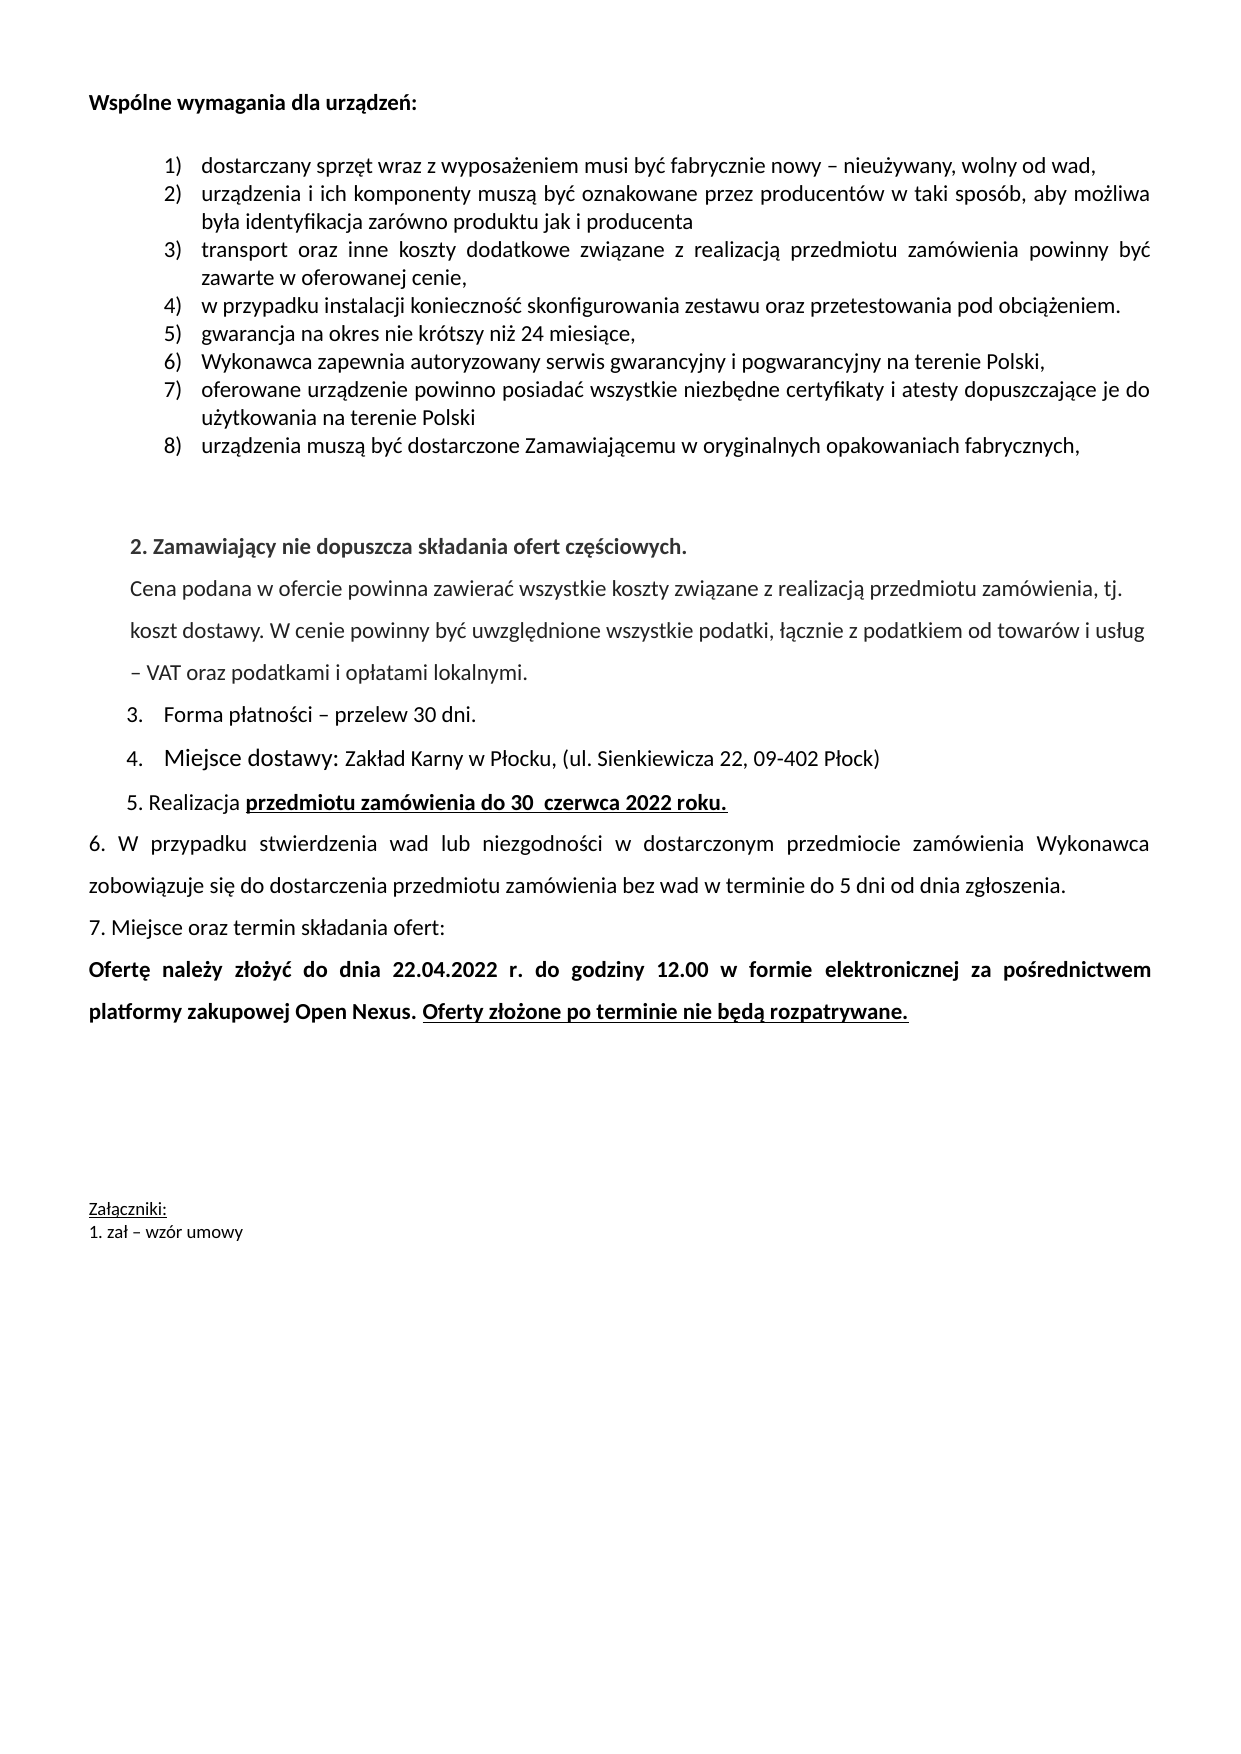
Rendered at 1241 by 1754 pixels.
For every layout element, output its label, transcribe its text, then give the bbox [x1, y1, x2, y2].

text Wspólne wymagania dla urządzeń: [88, 88, 1152, 117]
list oferowane urządzenie powinno posiadać wszystkie niezbędne certyfikaty i atesty dopuszczające je do użytkowania na terenie Polski [163, 375, 1152, 431]
text Cena podana w ofercie powinna zawierać wszystkie koszty związane z realizacją przedmiotu zamówienia, tj. koszt dostawy. W cenie powinny być uwzględnione wszystkie podatki, łącznie z podatkiem od towarów i usług – VAT oraz podatkami i opłatami lokalnymi. [130, 574, 1152, 686]
list Wykonawca zapewnia autoryzowany serwis gwarancyjny i pogwarancyjny na terenie Polski, [163, 347, 1152, 375]
text Ofertę należy złożyć do dnia 22.04.2022 r. do godziny 12.00 w formie elektronicznej za pośrednictwem platformy zakupowej Open Nexus. Oferty złożone po terminie nie będą rozpatrywane. [88, 956, 1152, 1026]
text 6. W przypadku stwierdzenia wad lub niezgodności w dostarczonym przedmiocie zamówienia Wykonawca zobowiązuje się do dostarczenia przedmiotu zamówienia bez wad w terminie do 5 dni od dnia zgłoszenia. [88, 829, 1152, 899]
list Miejsce dostawy: Zakład Karny w Płocku, (ul. Sienkiewicza 22, 09-402 Płock) [126, 742, 1152, 772]
list urządzenia muszą być dostarczone Zamawiającemu w oryginalnych opakowaniach fabrycznych, [163, 431, 1152, 459]
text 2. Zamawiający nie dopuszcza składania ofert częściowych. [130, 532, 1152, 560]
list Forma płatności – przelew 30 dni. [126, 700, 1152, 728]
text 5. Realizacja przedmiotu zamówienia do 30 czerwca 2022 roku. [88, 788, 1152, 816]
text 1. zał – wzór umowy [88, 1220, 1152, 1243]
list dostarczany sprzęt wraz z wyposażeniem musi być fabrycznie nowy – nieużywany, wolny od wad, [163, 151, 1152, 179]
text 7. Miejsce oraz termin składania ofert: [88, 913, 1152, 942]
list urządzenia i ich komponenty muszą być oznakowane przez producentów w taki sposób, aby możliwa była identyfikacja zarówno produktu jak i producenta [163, 179, 1152, 235]
list transport oraz inne koszty dodatkowe związane z realizacją przedmiotu zamówienia powinny być zawarte w oferowanej cenie, [163, 235, 1152, 291]
text Załączniki: [88, 1197, 1152, 1220]
list gwarancja na okres nie krótszy niż 24 miesiące, [163, 319, 1152, 347]
list w przypadku instalacji konieczność skonfigurowania zestawu oraz przetestowania pod obciążeniem. [163, 291, 1152, 319]
